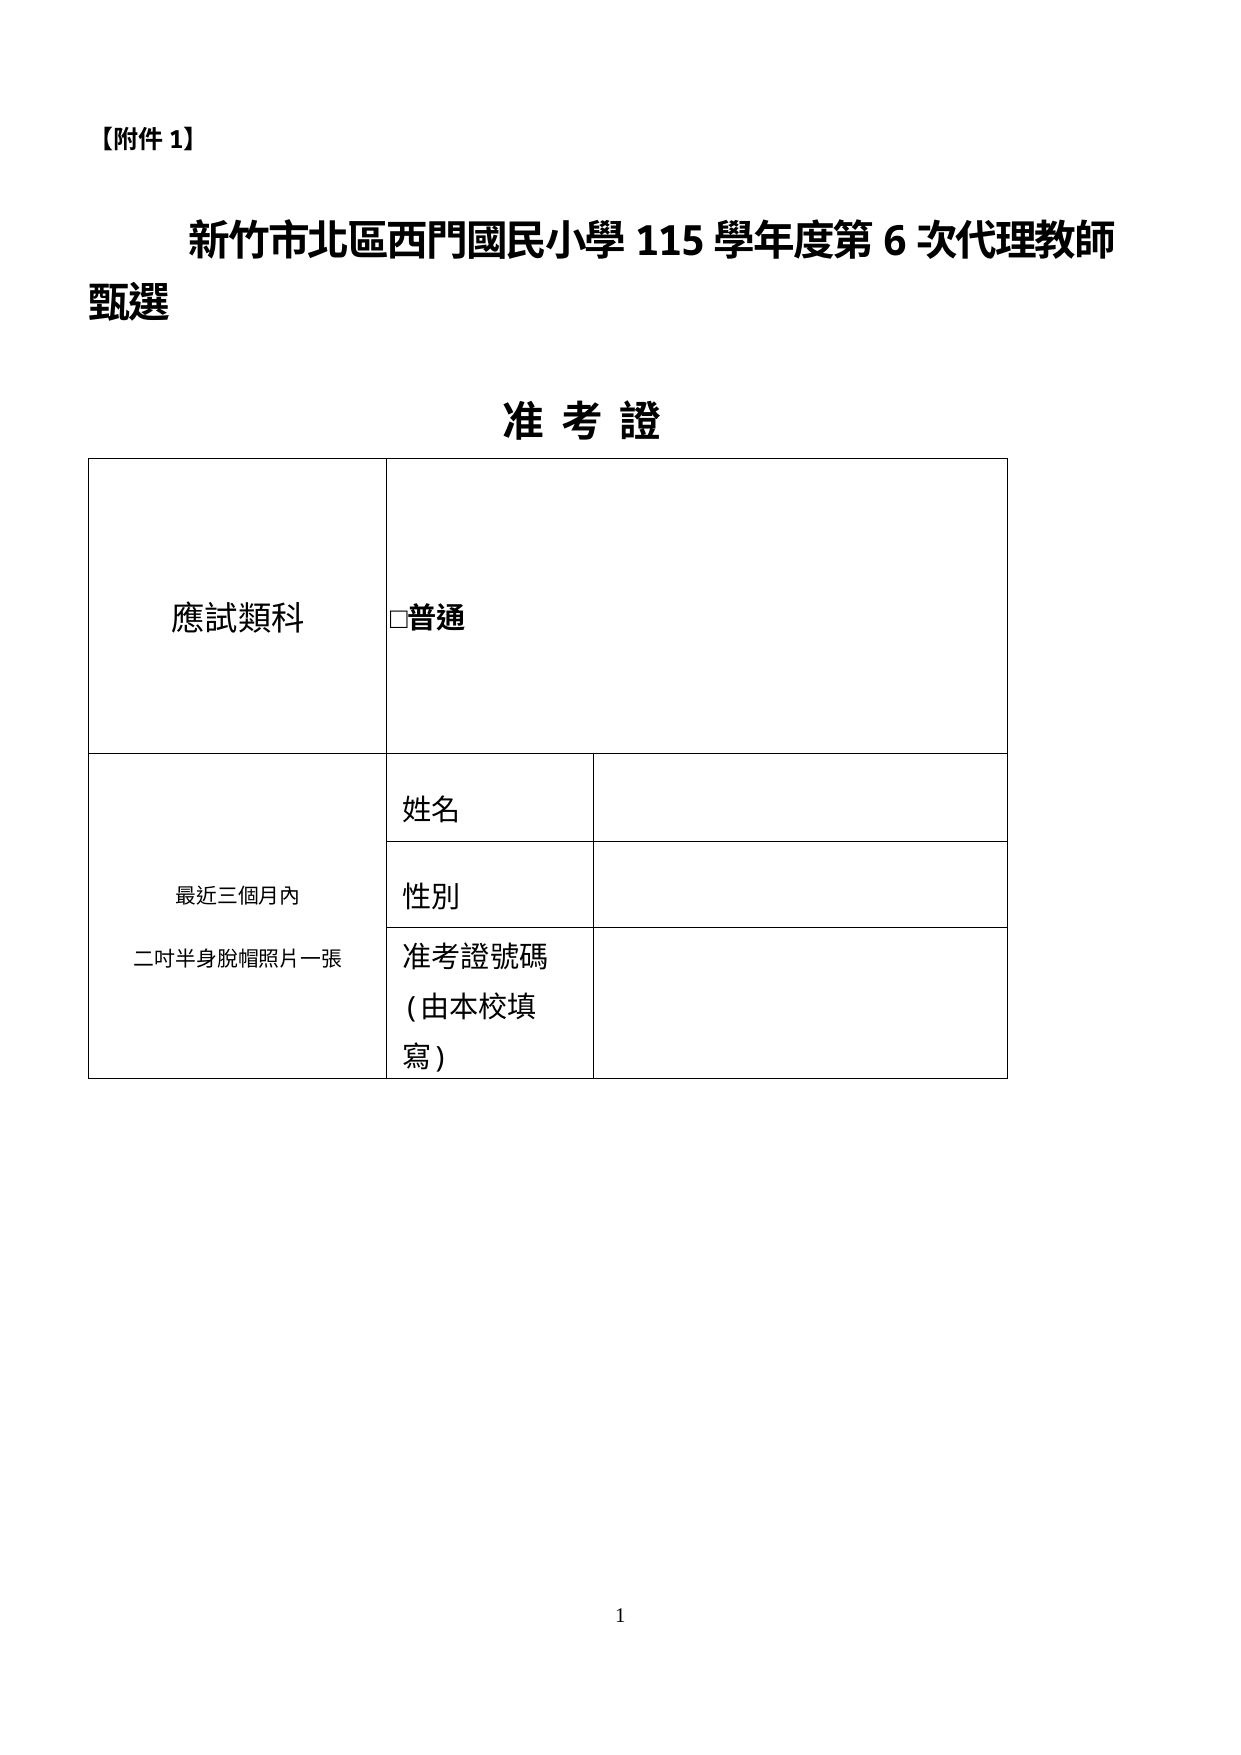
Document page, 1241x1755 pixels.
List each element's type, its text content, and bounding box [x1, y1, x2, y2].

text 新竹市北區西門國民小學115學年度第6次代理教師甄選 [89, 196, 1152, 321]
text 准 考 證 [89, 377, 1152, 439]
table_cell 最近三個月內 二吋半身脫帽照片一張 [89, 754, 386, 1078]
table_header 應試類科 [89, 459, 386, 753]
table_cell 准考證號碼 (由本校填寫) [387, 928, 593, 1078]
table_cell 姓名 [387, 754, 593, 841]
table_cell [594, 928, 1007, 1078]
table_header □普通 [387, 459, 1007, 753]
text 【附件1】 [89, 96, 1152, 158]
table_cell 性別 [387, 842, 593, 927]
table_cell [594, 754, 1007, 841]
table_cell [594, 842, 1007, 927]
